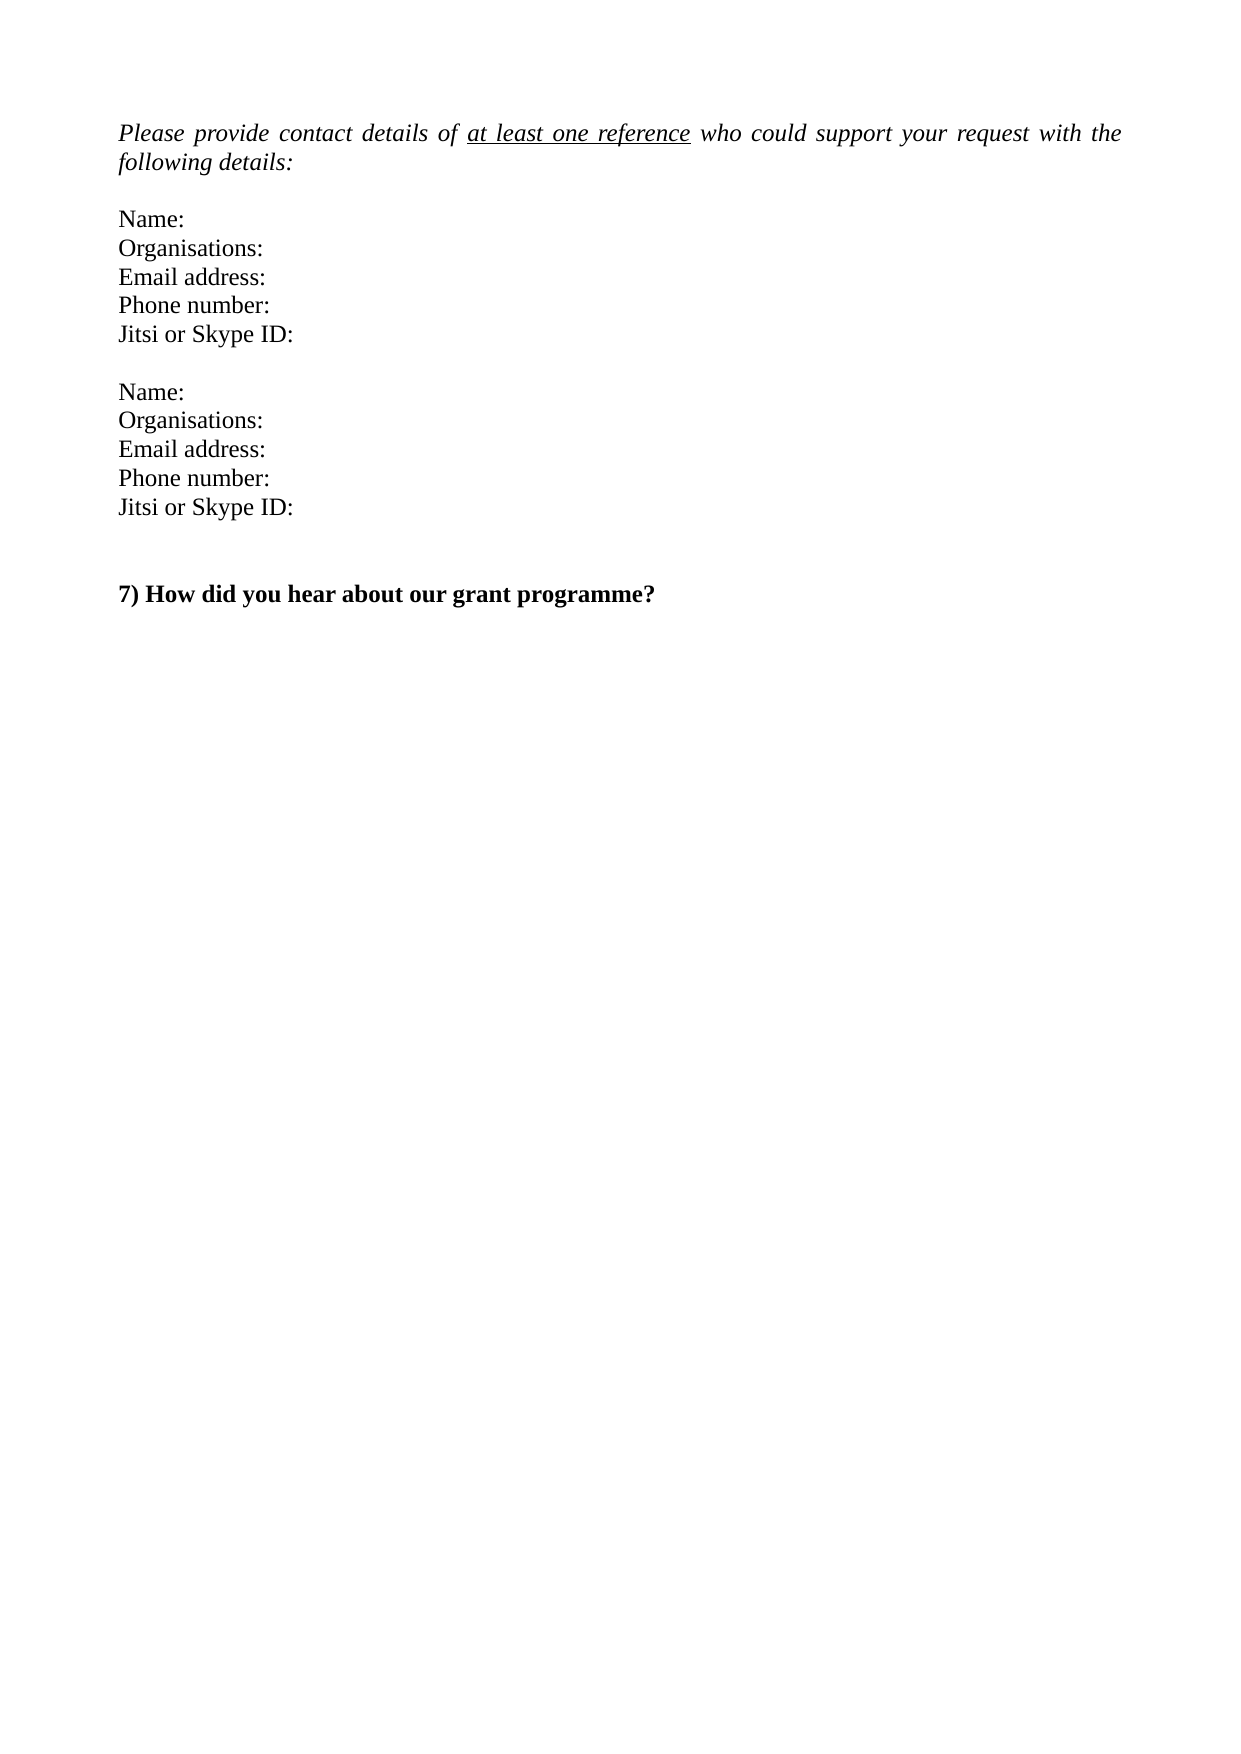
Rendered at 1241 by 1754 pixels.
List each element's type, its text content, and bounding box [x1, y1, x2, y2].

text Please provide contact details of at least one reference who could support your request with the following details: [118, 118, 1122, 176]
text Jitsi or Skype ID: [118, 319, 1122, 348]
text Name: [118, 377, 1122, 406]
text Email address: [118, 434, 1122, 463]
text Phone number: [118, 291, 1122, 319]
text Phone number: [118, 463, 1122, 492]
text 7) How did you hear about our grant programme? [118, 579, 1122, 607]
text Organisations: [118, 406, 1122, 434]
text Name: [118, 204, 1122, 233]
text Organisations: [118, 233, 1122, 262]
text Email address: [118, 262, 1122, 291]
text Jitsi or Skype ID: [118, 492, 1122, 521]
